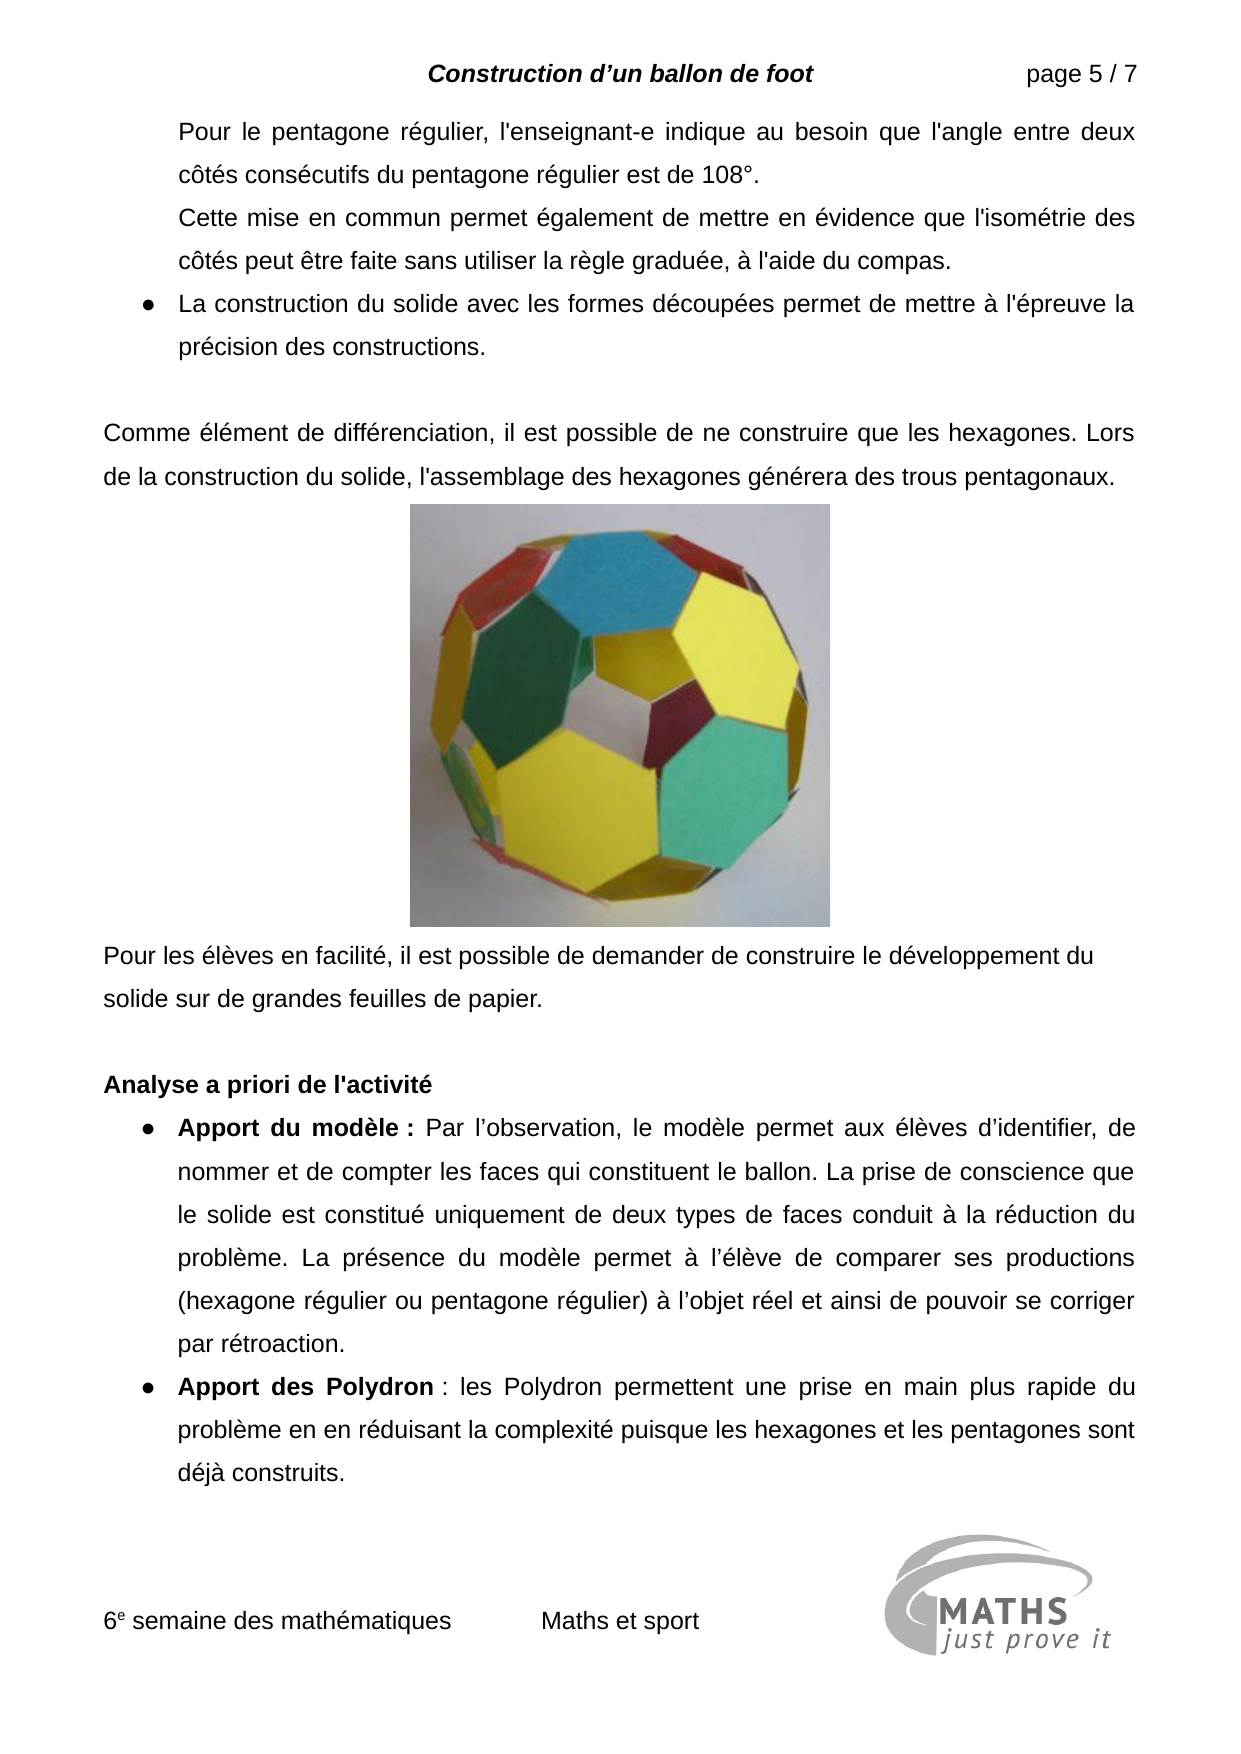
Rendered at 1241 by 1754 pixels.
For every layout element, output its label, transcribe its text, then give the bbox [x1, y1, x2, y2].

text Analyse a priori de l'activité [103, 1070, 1137, 1099]
text Pour les élèves en facilité, il est possible de demander de construire le développement du solide sur de grandes feuilles de papier. [103, 941, 1137, 1013]
list La construction du solide avec les formes découpées permet de mettre à l'épreuve la précision des constructions. [141, 289, 1137, 361]
text Cette mise en commun permet également de mettre en évidence que l'isométrie des côtés peut être faite sans utiliser la règle graduée, à l'aide du compas. [178, 203, 1137, 275]
text Comme élément de différenciation, il est possible de ne construire que les hexagones. Lors de la construction du solide, l'assemblage des hexagones générera des trous pentagonaux. [103, 418, 1137, 490]
text Pour le pentagone régulier, l'enseignant-e indique au besoin que l'angle entre deux côtés consécutifs du pentagone régulier est de 108°. [178, 117, 1137, 188]
list Apport du modèle : Par l’observation, le modèle permet aux élèves d’identifier, de nommer et de compter les faces qui constituent le ballon. La prise de conscience que le solide est constitué uniquement de deux types de faces conduit à la réduction du problème. La présence du modèle permet à l’élève de comparer ses productions (hexagone régulier ou pentagone régulier) à l’objet réel et ainsi de pouvoir se corriger par rétroaction. [140, 1113, 1137, 1358]
picture [868, 1516, 1138, 1678]
list Apport des Polydron : les Polydron permettent une prise en main plus rapide du problème en en réduisant la complexité puisque les hexagones et les pentagones sont déjà construits. [140, 1372, 1137, 1487]
picture [410, 504, 831, 927]
